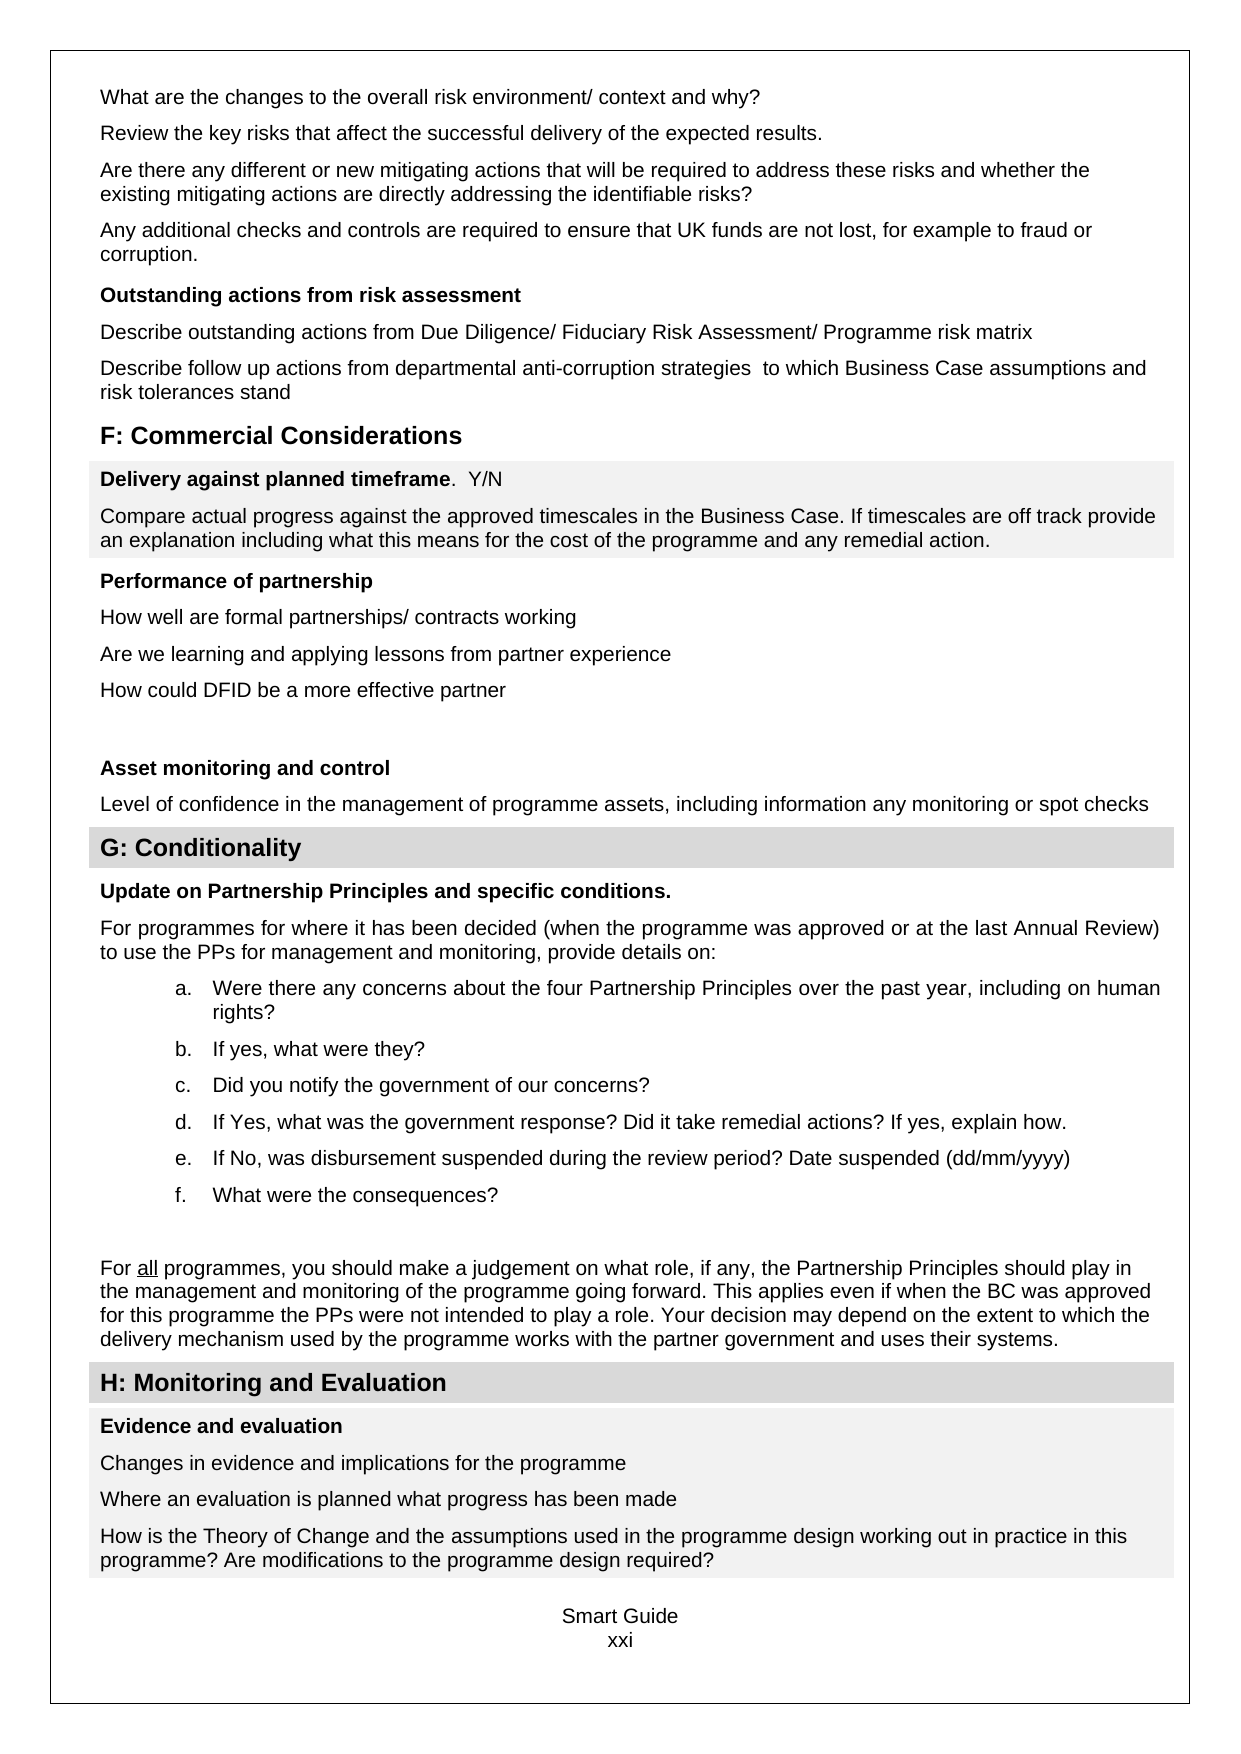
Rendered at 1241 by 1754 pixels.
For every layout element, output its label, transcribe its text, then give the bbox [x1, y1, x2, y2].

table_cell What are the changes to the overall risk environment/ context and why? Review the key risks that affect the successful delivery of the expected results. Are there any different or new mitigating actions that will be required to address these risks and whether the existing mitigating actions are directly addressing the identifiable risks? Any additional checks and controls are required to ensure that UK funds are not lost, for example to fraud or corruption. [89, 79, 1174, 272]
table_cell Asset monitoring and control Level of confidence in the management of programme assets, including information any monitoring or spot checks [89, 750, 1174, 822]
table_cell Performance of partnership How well are formal partnerships/ contracts working Are we learning and applying lessons from partner experience How could DFID be a more effective partner [89, 563, 1174, 745]
table_cell Update on Partnership Principles and specific conditions. For programmes for where it has been decided (when the programme was approved or at the last Annual Review) to use the PPs for management and monitoring, provide details on: Were there any concerns about the four Partnership Principles over the past year, including on human rights? If yes, what were they? Did you notify the government of our concerns? If Yes, what was the government response? Did it take remedial actions? If yes, explain how. If No, was disbursement suspended during the review period? Date suspended (dd/mm/yyyy) What were the consequences? For all programmes, you should make a judgement on what role, if any, the Partnership Principles should play in the management and monitoring of the programme going forward. This applies even if when the BC was approved for this programme the PPs were not intended to play a role. Your decision may depend on the extent to which the delivery mechanism used by the programme works with the partner government and uses their systems. [89, 873, 1174, 1357]
table_cell Delivery against planned timeframe. Y/N Compare actual progress against the approved timescales in the Business Case. If timescales are off track provide an explanation including what this means for the cost of the programme and any remedial action. [89, 461, 1174, 558]
table_cell G: Conditionality [89, 827, 1174, 868]
table_cell Outstanding actions from risk assessment Describe outstanding actions from Due Diligence/ Fiduciary Risk Assessment/ Programme risk matrix Describe follow up actions from departmental anti-corruption strategies to which Business Case assumptions and risk tolerances stand [89, 277, 1174, 410]
table_cell H: Monitoring and Evaluation [89, 1362, 1174, 1403]
table_cell F: Commercial Considerations [89, 415, 1174, 456]
table_cell Evidence and evaluation Changes in evidence and implications for the programme Where an evaluation is planned what progress has been made How is the Theory of Change and the assumptions used in the programme design working out in practice in this programme? Are modifications to the programme design required? [89, 1408, 1174, 1578]
